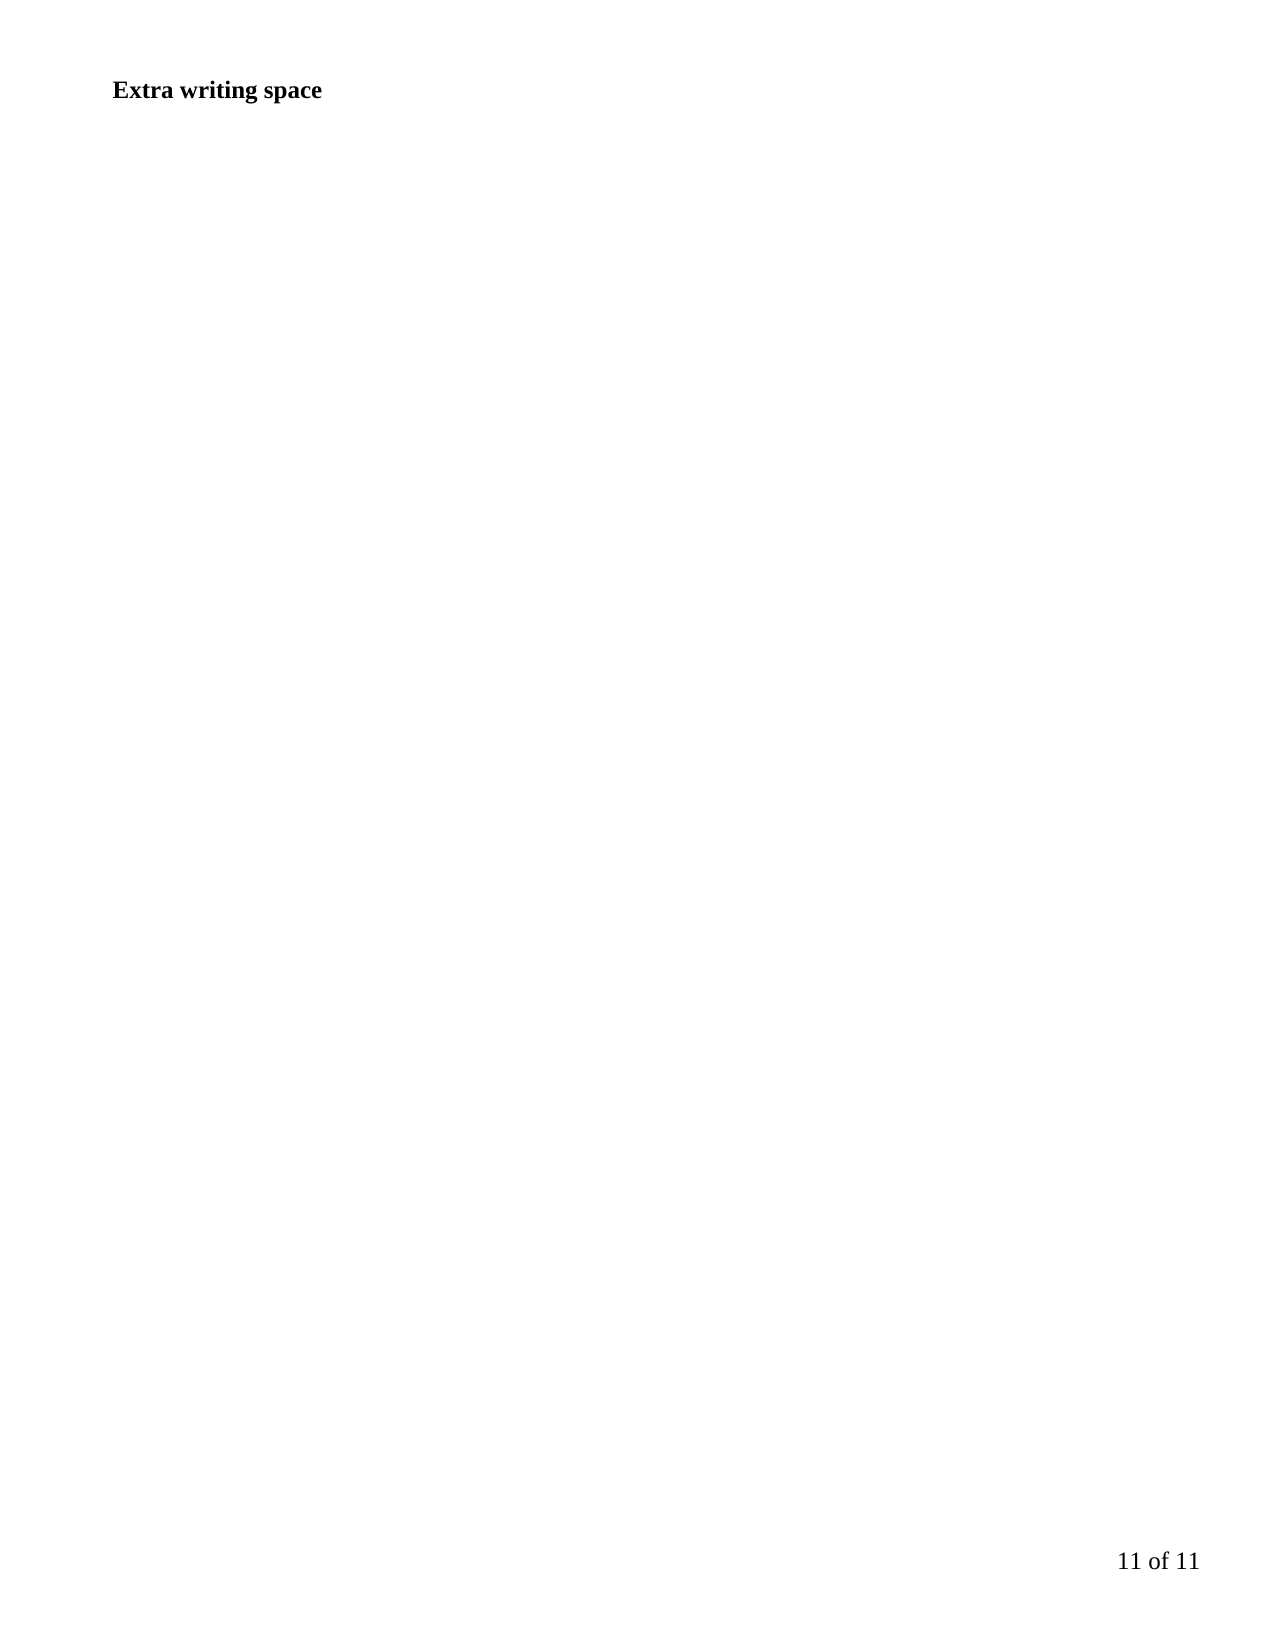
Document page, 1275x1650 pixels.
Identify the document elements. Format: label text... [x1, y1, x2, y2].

text Extra writing space [75, 75, 1200, 104]
